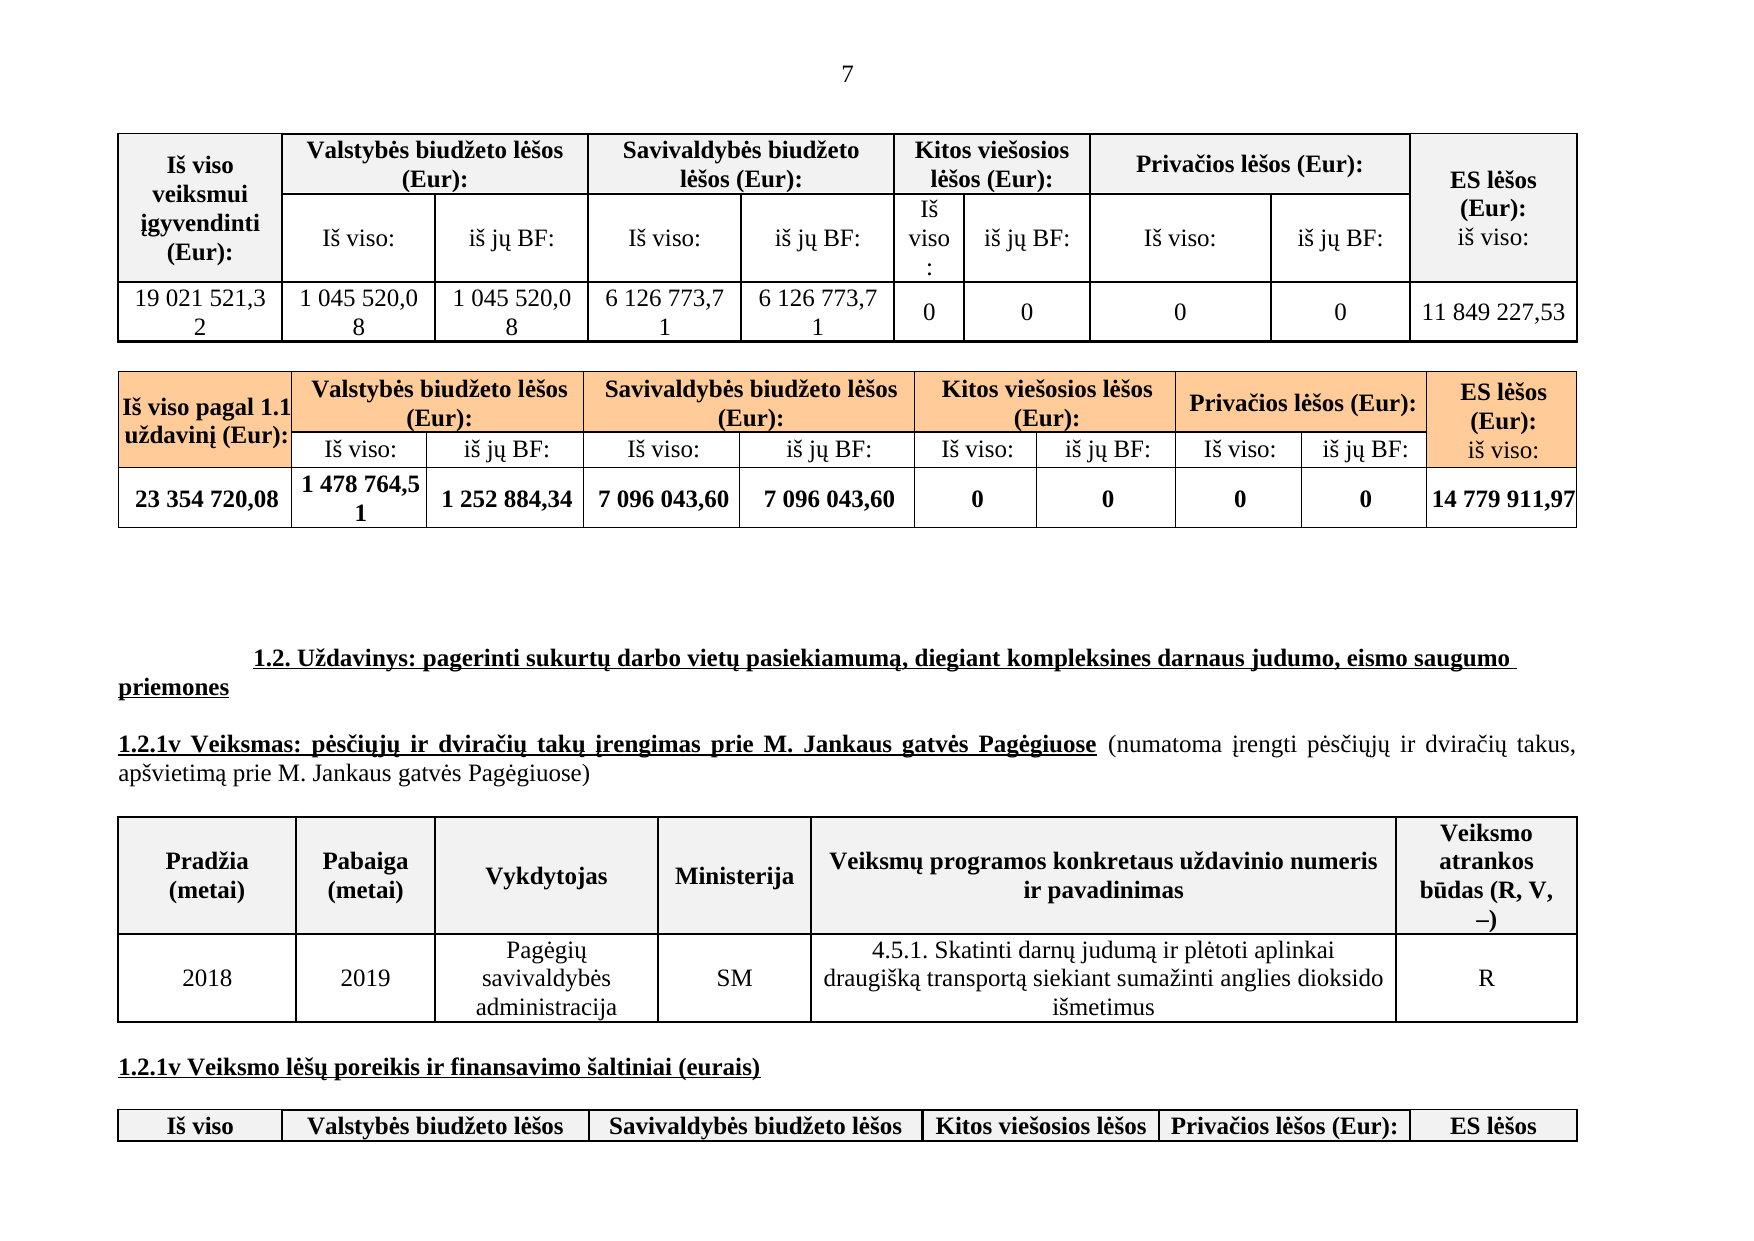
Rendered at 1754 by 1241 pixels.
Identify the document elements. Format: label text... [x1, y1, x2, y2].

table_cell iš jų BF: [1037, 433, 1175, 467]
table_header Savivaldybės biudžeto lėšos (Eur): [584, 372, 914, 431]
table_cell Iš viso: [292, 433, 426, 467]
table_header Kitos viešosios lėšos (Eur): [915, 372, 1175, 431]
table_cell iš jų BF: [1302, 433, 1426, 467]
table_header Valstybės biudžeto lėšos (Eur): [283, 135, 587, 192]
table_cell 23 354 720,08 [119, 468, 291, 527]
table_cell 1 478 764,51 [292, 468, 426, 527]
table_header Pabaiga (metai) [297, 818, 434, 933]
table_cell 2019 [297, 935, 434, 1021]
table_cell 0 [1176, 468, 1301, 527]
table_cell 0 [1037, 468, 1175, 527]
table_cell Iš viso: [584, 433, 739, 467]
table_cell Iš viso: [895, 195, 963, 281]
table_cell 0 [915, 468, 1036, 527]
table_header Iš viso pagal 1.1 uždavinį (Eur): [119, 372, 291, 467]
table_header Ministerija [659, 818, 810, 933]
text 1.2.1v Veiksmo lėšų poreikis ir finansavimo šaltiniai (eurais) [118, 1052, 1577, 1081]
table_header Pradžia (metai) [119, 818, 295, 933]
table_cell 0 [1272, 283, 1409, 340]
table_cell 6 126 773,71 [742, 283, 893, 340]
table_cell Iš viso: [1176, 433, 1301, 467]
table_cell SM [659, 935, 810, 1021]
table_header Privačios lėšos (Eur): [1176, 372, 1426, 431]
table_header Valstybės biudžeto lėšos (Eur): [292, 372, 583, 431]
table_cell iš jų BF: [965, 195, 1089, 281]
table_cell Iš viso: [589, 195, 740, 281]
table_header Iš viso veiksmui įgyvendinti (Eur): [119, 134, 281, 281]
text 1.2. Uždavinys: pagerinti sukurtų darbo vietų pasiekiamumą, diegiant kompleksines darnaus judumo, eismo saugumo priemones [118, 643, 1577, 701]
table_cell 6 126 773,71 [589, 283, 740, 340]
table_cell Iš viso: [1091, 195, 1270, 281]
table_header Valstybės biudžeto lėšos [283, 1111, 588, 1140]
table_cell iš jų BF: [1272, 195, 1409, 281]
table_header Veiksmo atrankos būdas (R, V, –) [1397, 818, 1576, 933]
table_cell 11 849 227,53 [1411, 283, 1576, 340]
table_cell 4.5.1. Skatinti darnų judumą ir plėtoti aplinkai draugišką transportą siekiant sumažinti anglies dioksido išmetimus [812, 935, 1395, 1021]
table_header ES lėšos (Eur): iš viso: [1427, 372, 1576, 467]
table_header ES lėšos [1411, 1110, 1576, 1140]
table_cell iš jų BF: [742, 195, 893, 281]
table_header Vykdytojas [436, 818, 657, 933]
table_cell 1 045 520,08 [283, 283, 434, 340]
text 1.2.1v Veiksmas: pėsčiųjų ir dviračių takų įrengimas prie M. Jankaus gatvės Pagėgiuose (numatoma įrengti pėsčiųjų ir dviračių takus, apšvietimą prie M. Jankaus gatvės Pagėgiuose) [118, 729, 1577, 787]
table_header Kitos viešosios lėšos [924, 1111, 1158, 1140]
table_cell 2018 [119, 935, 295, 1021]
table_cell Iš viso: [283, 195, 434, 281]
table_cell 1 045 520,08 [436, 283, 587, 340]
table_cell iš jų BF: [427, 433, 583, 467]
table_header ES lėšos (Eur): iš viso: [1411, 134, 1576, 281]
table_cell 7 096 043,60 [584, 468, 739, 527]
table_cell Pagėgių savivaldybės administracija [436, 935, 657, 1021]
table_cell 7 096 043,60 [740, 468, 914, 527]
table_header Privačios lėšos (Eur): [1160, 1111, 1409, 1140]
table_header Savivaldybės biudžeto lėšos (Eur): [589, 135, 893, 192]
table_cell 0 [1091, 283, 1270, 340]
table_header Kitos viešosios lėšos (Eur): [895, 135, 1089, 192]
table_cell 0 [1302, 468, 1426, 527]
table_header Privačios lėšos (Eur): [1091, 135, 1409, 192]
table_cell iš jų BF: [436, 195, 587, 281]
table_header Iš viso [119, 1110, 281, 1140]
table_cell iš jų BF: [740, 433, 914, 467]
table_cell 0 [895, 283, 963, 340]
table_cell Iš viso: [915, 433, 1036, 467]
table_cell 14 779 911,97 [1427, 468, 1576, 527]
table_cell 0 [965, 283, 1089, 340]
table_cell 1 252 884,34 [427, 468, 583, 527]
table_header Savivaldybės biudžeto lėšos [590, 1111, 921, 1140]
table_cell 19 021 521,32 [119, 283, 281, 340]
table_cell R [1397, 935, 1576, 1021]
table_header Veiksmų programos konkretaus uždavinio numeris ir pavadinimas [812, 818, 1395, 933]
